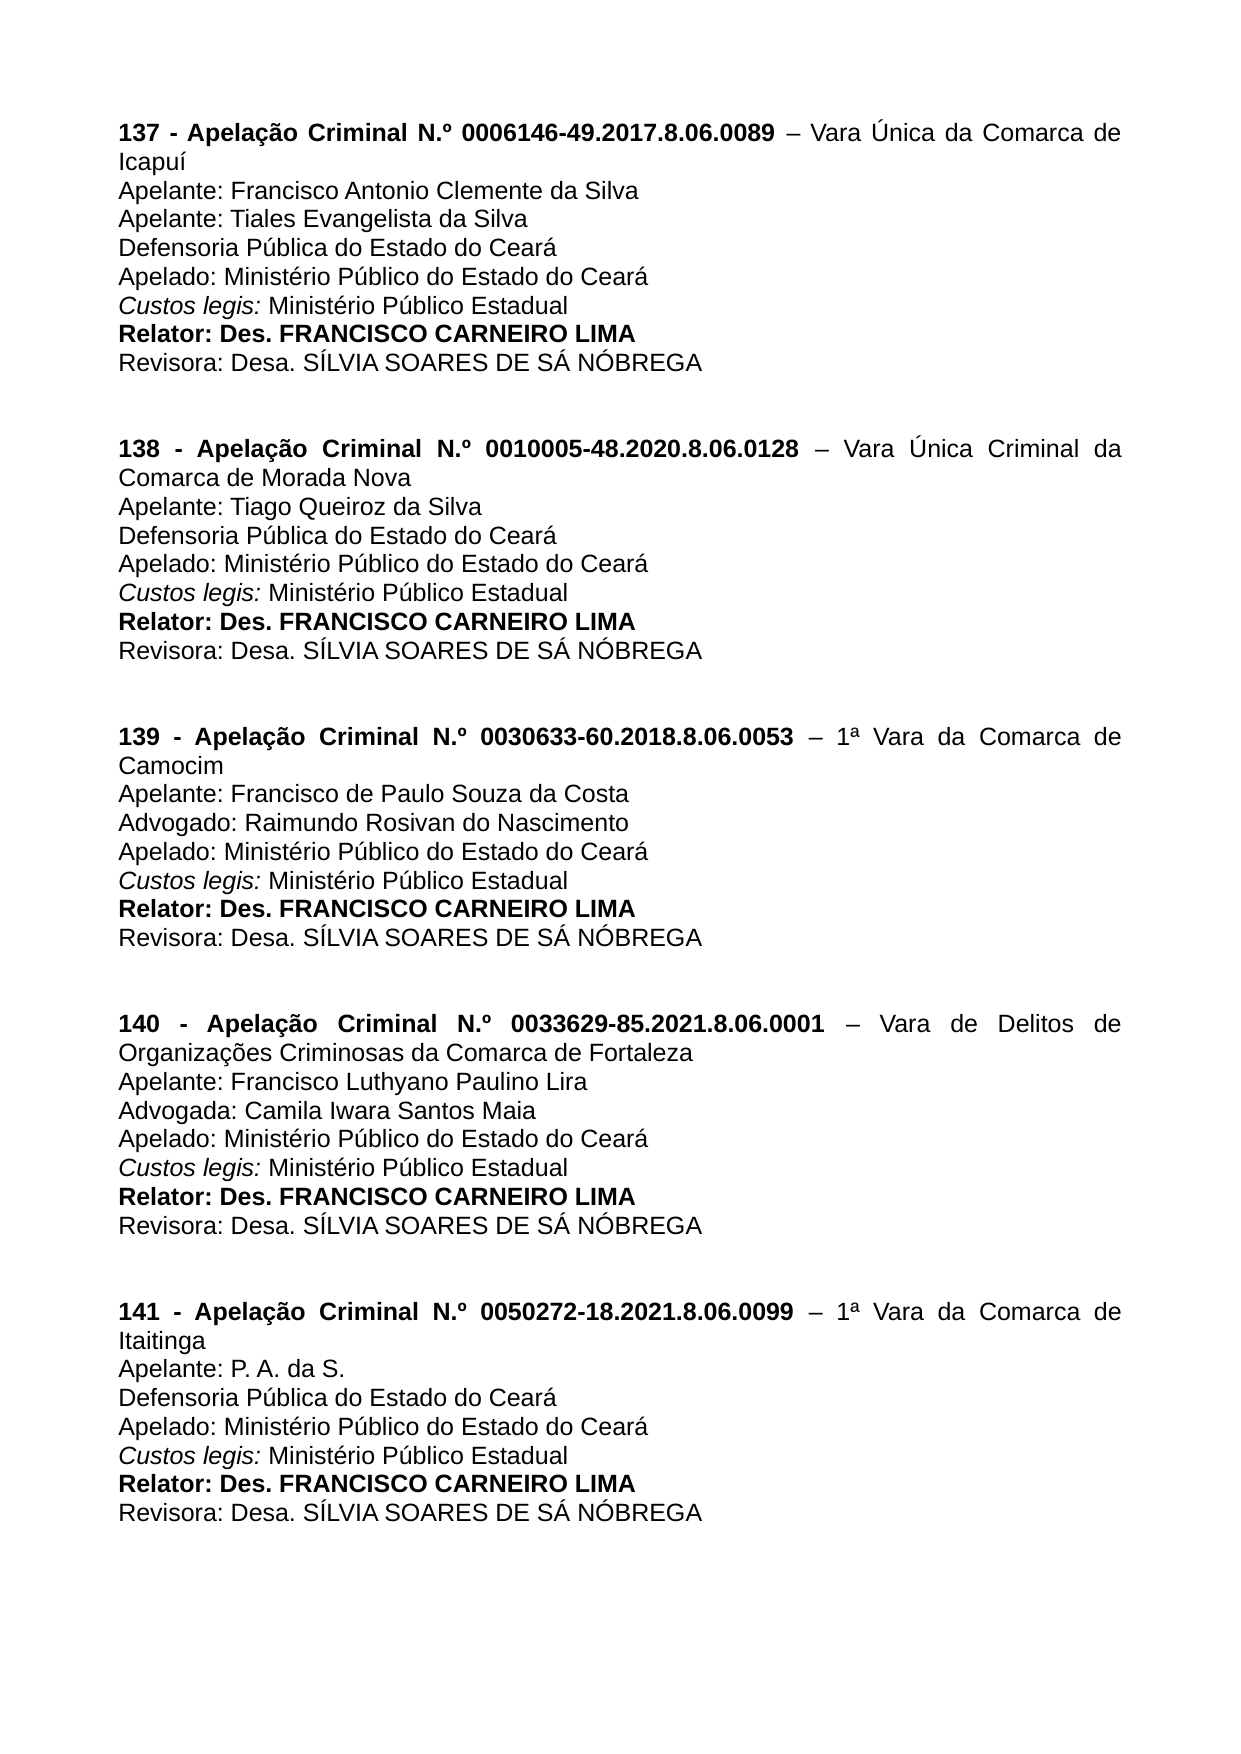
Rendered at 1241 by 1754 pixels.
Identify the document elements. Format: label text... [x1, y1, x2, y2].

text Revisora: Desa. SÍLVIA SOARES DE SÁ NÓBREGA [118, 1498, 1122, 1527]
text Relator: Des. FRANCISCO CARNEIRO LIMA [118, 1469, 1122, 1498]
text Relator: Des. FRANCISCO CARNEIRO LIMA [118, 894, 1122, 923]
text Advogada: Camila Iwara Santos Maia [118, 1096, 1122, 1124]
text Custos legis: Ministério Público Estadual [118, 1153, 1122, 1182]
text Apelante: Tiales Evangelista da Silva [118, 204, 1122, 233]
text Advogado: Raimundo Rosivan do Nascimento [118, 808, 1122, 837]
text Apelante: P. A. da S. [118, 1354, 1122, 1383]
text Revisora: Desa. SÍLVIA SOARES DE SÁ NÓBREGA [118, 636, 1122, 664]
text Revisora: Desa. SÍLVIA SOARES DE SÁ NÓBREGA [118, 1211, 1122, 1239]
text Custos legis: Ministério Público Estadual [118, 578, 1122, 607]
text Custos legis: Ministério Público Estadual [118, 1441, 1122, 1469]
text Apelante: Francisco de Paulo Souza da Costa [118, 779, 1122, 808]
text Custos legis: Ministério Público Estadual [118, 291, 1122, 319]
text Apelado: Ministério Público do Estado do Ceará [118, 1412, 1122, 1441]
text 139 - Apelação Criminal N.º 0030633-60.2018.8.06.0053 – 1ª Vara da Comarca de Camocim [118, 722, 1122, 779]
text Revisora: Desa. SÍLVIA SOARES DE SÁ NÓBREGA [118, 348, 1122, 377]
text 141 - Apelação Criminal N.º 0050272-18.2021.8.06.0099 – 1ª Vara da Comarca de Itaitinga [118, 1297, 1122, 1354]
text Relator: Des. FRANCISCO CARNEIRO LIMA [118, 607, 1122, 636]
text Apelado: Ministério Público do Estado do Ceará [118, 549, 1122, 578]
text Apelante: Francisco Luthyano Paulino Lira [118, 1067, 1122, 1096]
text Defensoria Pública do Estado do Ceará [118, 1383, 1122, 1412]
text Custos legis: Ministério Público Estadual [118, 866, 1122, 894]
text 140 - Apelação Criminal N.º 0033629-85.2021.8.06.0001 – Vara de Delitos de Organizações Criminosas da Comarca de Fortaleza [118, 1009, 1122, 1067]
text 138 - Apelação Criminal N.º 0010005-48.2020.8.06.0128 – Vara Única Criminal da Comarca de Morada Nova [118, 434, 1122, 492]
text Defensoria Pública do Estado do Ceará [118, 233, 1122, 262]
text Apelado: Ministério Público do Estado do Ceará [118, 837, 1122, 866]
text Relator: Des. FRANCISCO CARNEIRO LIMA [118, 319, 1122, 348]
text Apelado: Ministério Público do Estado do Ceará [118, 1124, 1122, 1153]
text Defensoria Pública do Estado do Ceará [118, 521, 1122, 549]
text 137 - Apelação Criminal N.º 0006146-49.2017.8.06.0089 – Vara Única da Comarca de Icapuí [118, 118, 1122, 176]
text Revisora: Desa. SÍLVIA SOARES DE SÁ NÓBREGA [118, 923, 1122, 952]
text Apelante: Francisco Antonio Clemente da Silva [118, 176, 1122, 204]
text Apelado: Ministério Público do Estado do Ceará [118, 262, 1122, 291]
text Relator: Des. FRANCISCO CARNEIRO LIMA [118, 1182, 1122, 1211]
text Apelante: Tiago Queiroz da Silva [118, 492, 1122, 521]
